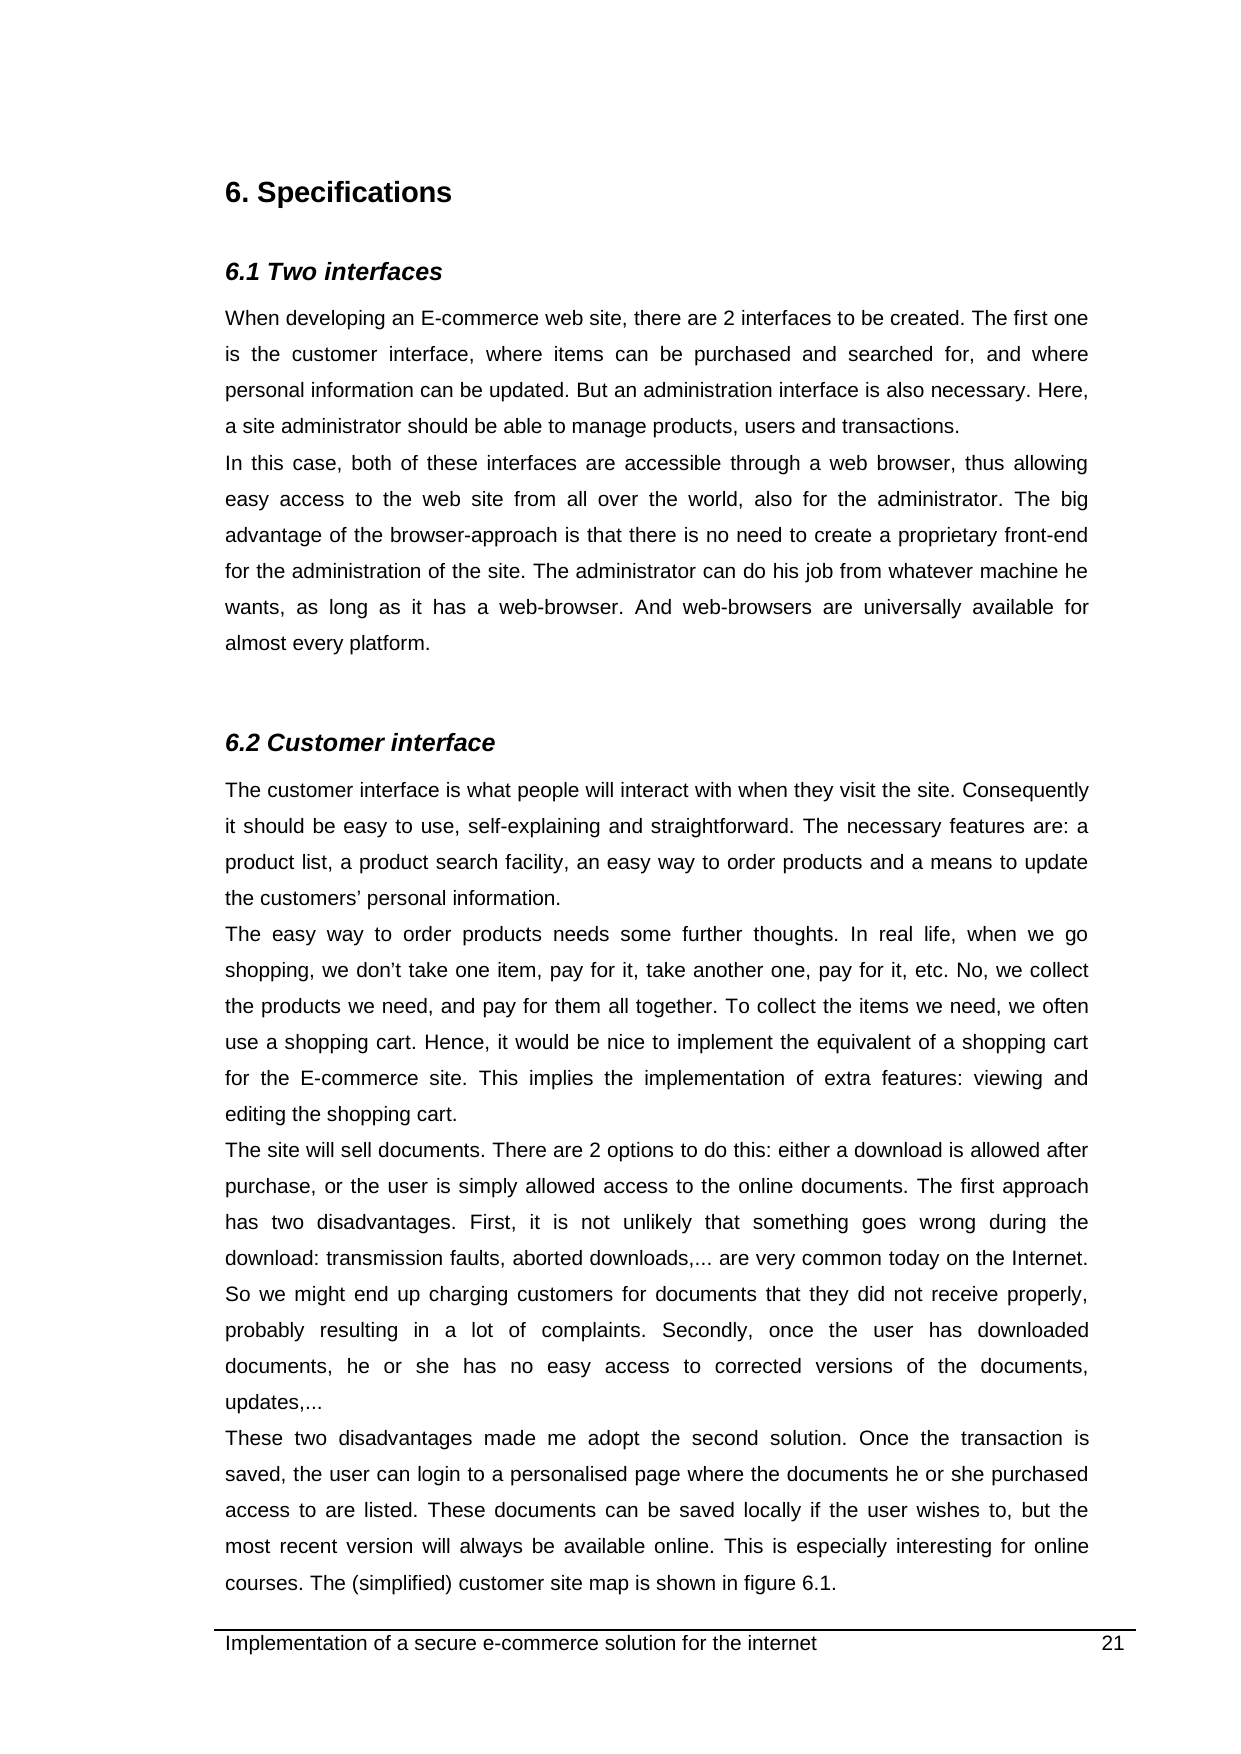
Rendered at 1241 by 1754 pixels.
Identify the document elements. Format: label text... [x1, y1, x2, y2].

subtitle 6. Specifications [225, 175, 1090, 208]
subtitle 6.1 Two interfaces [225, 257, 1090, 286]
text In this case, both of these interfaces are accessible through a web browser, thus allowing easy access to the web site from all over the world, also for the administrator. The big advantage of the browser-approach is that there is no need to create a proprietary front-end for the administration of the site. The administrator can do his job from whatever machine he wants, as long as it has a web-browser. And web-browsers are universally available for almost every platform. [225, 451, 1090, 655]
text These two disadvantages made me adopt the second solution. Once the transaction is saved, the user can login to a personalised page where the documents he or she purchased access to are listed. These documents can be saved locally if the user wishes to, but the most recent version will always be available online. This is especially interesting for online courses. The (simplified) customer site map is shown in figure 6.1. [225, 1426, 1090, 1594]
text When developing an E-commerce web site, there are 2 interfaces to be created. The first one is the customer interface, where items can be purchased and searched for, and where personal information can be updated. But an administration interface is also necessary. Here, a site administrator should be able to manage products, users and transactions. [225, 306, 1090, 438]
text The easy way to order products needs some further thoughts. In real life, when we go shopping, we don’t take one item, pay for it, take another one, pay for it, etc. No, we collect the products we need, and pay for them all together. To collect the items we need, we often use a shopping cart. Hence, it would be nice to implement the equivalent of a shopping cart for the E-commerce site. This implies the implementation of extra features: viewing and editing the shopping cart. [225, 922, 1090, 1126]
subtitle 6.2 Customer interface [225, 728, 1090, 757]
text The customer interface is what people will interact with when they visit the site. Consequently it should be easy to use, self-explaining and straightforward. The necessary features are: a product list, a product search facility, an easy way to order products and a means to update the customers’ personal information. [225, 778, 1090, 910]
text The site will sell documents. There are 2 options to do this: either a download is allowed after purchase, or the user is simply allowed access to the online documents. The first approach has two disadvantages. First, it is not unlikely that something goes wrong during the download: transmission faults, aborted downloads,... are very common today on the Internet. So we might end up charging customers for documents that they did not receive properly, probably resulting in a lot of complaints. Secondly, once the user has downloaded documents, he or she has no easy access to corrected versions of the documents, updates,... [225, 1138, 1090, 1414]
